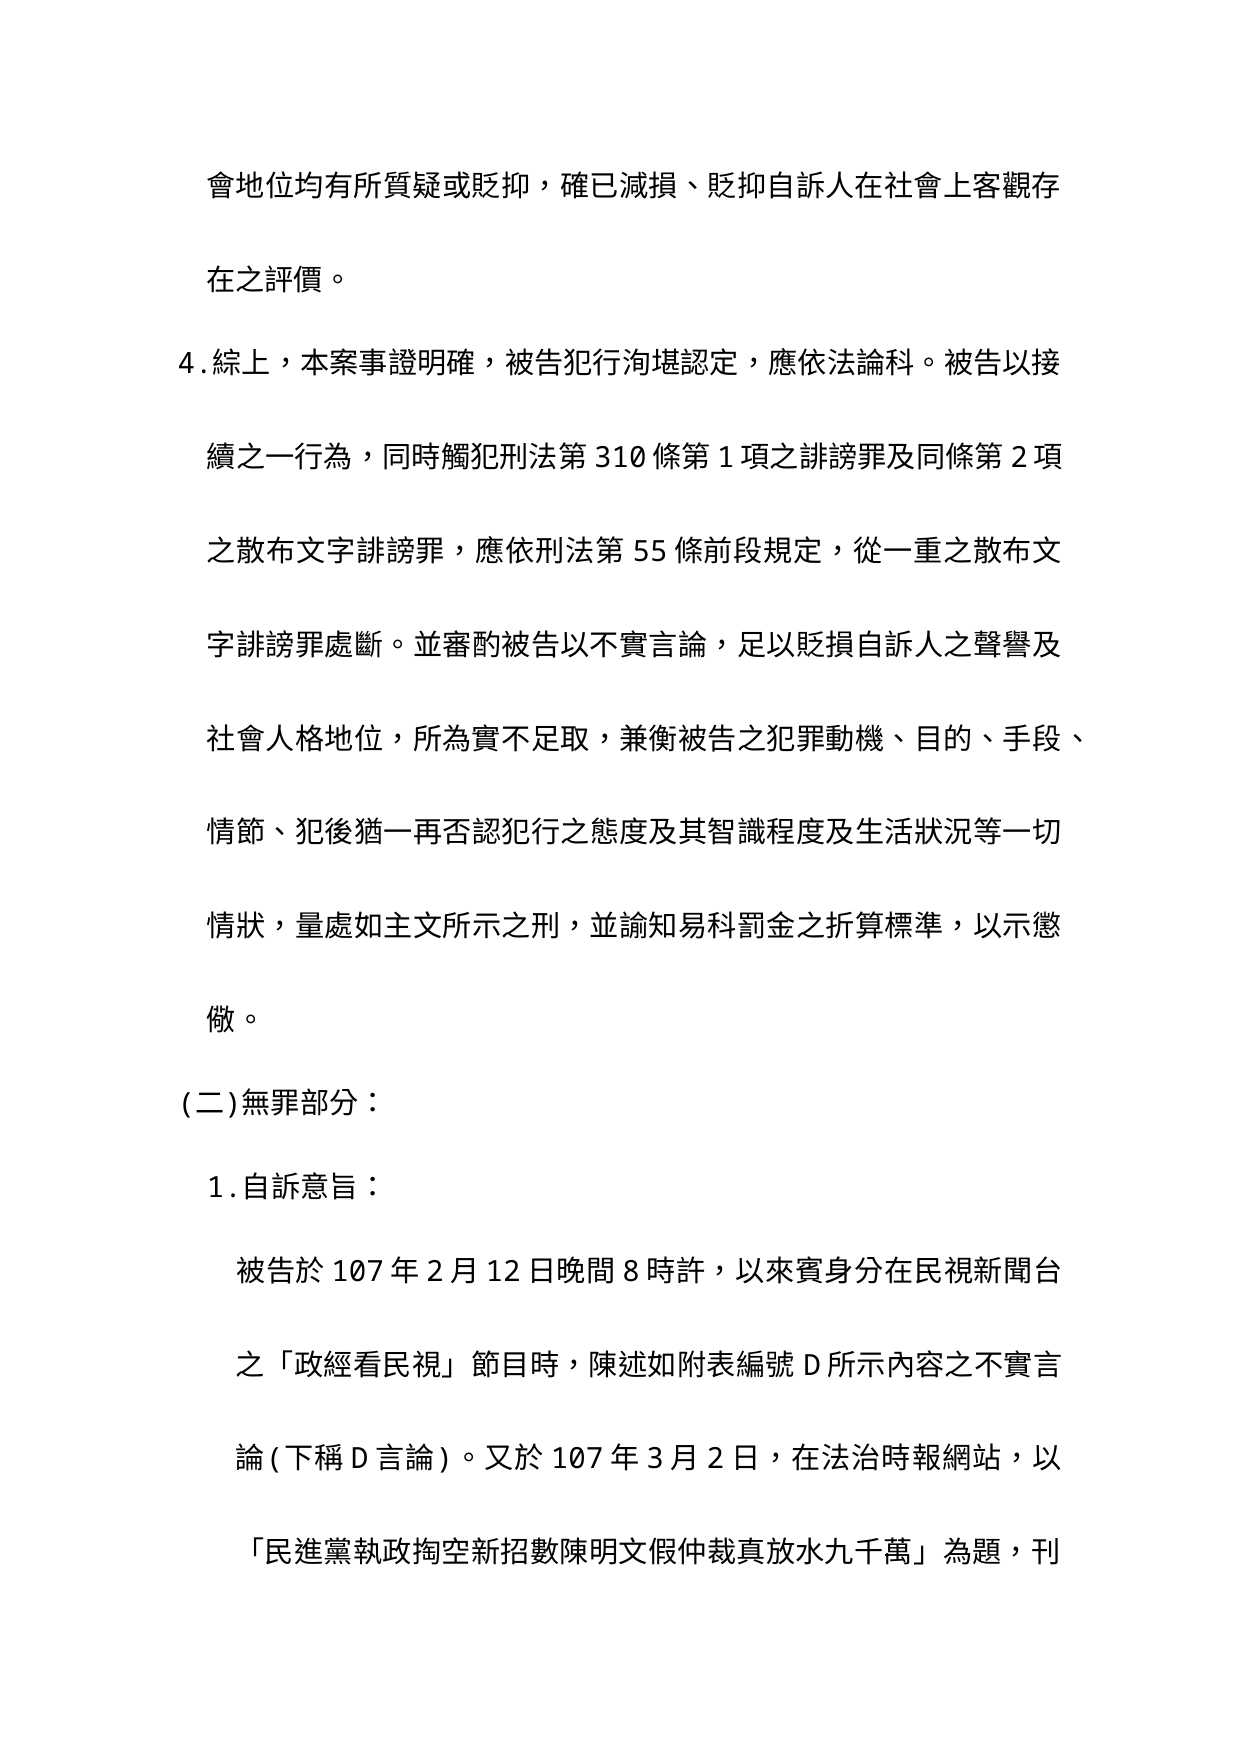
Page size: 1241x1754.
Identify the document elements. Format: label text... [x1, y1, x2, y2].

text (二)無罪部分： [177, 1059, 1063, 1122]
text 被告於107年2月12日晚間8時許，以來賓身分在民視新聞台之「政經看民視」節目時，陳述如附表編號D所示內容之不實言論(下稱D言論)。又於107年3月2日，在法治時報網站，以「民進黨執政掏空新招數陳明文假仲裁真放水九千萬」為題，刊 [235, 1227, 1063, 1571]
text 1.自訴意旨： [207, 1143, 1063, 1206]
text 會地位均有所質疑或貶抑，確已減損、貶抑自訴人在社會上客觀存在之評價。 [206, 142, 1063, 298]
text 4.綜上，本案事證明確，被告犯行洵堪認定，應依法論科。被告以接續之一行為，同時觸犯刑法第310條第1項之誹謗罪及同條第2項之散布文字誹謗罪，應依刑法第55條前段規定，從一重之散布文字誹謗罪處斷。並審酌被告以不實言論，足以貶損自訴人之聲譽及社會人格地位，所為實不足取，兼衡被告之犯罪動機、目的、手段、情節、犯後猶一再否認犯行之態度及其智識程度及生活狀況等一切情狀，量處如主文所示之刑，並諭知易科罰金之折算標準，以示懲儆。 [177, 320, 1063, 1038]
